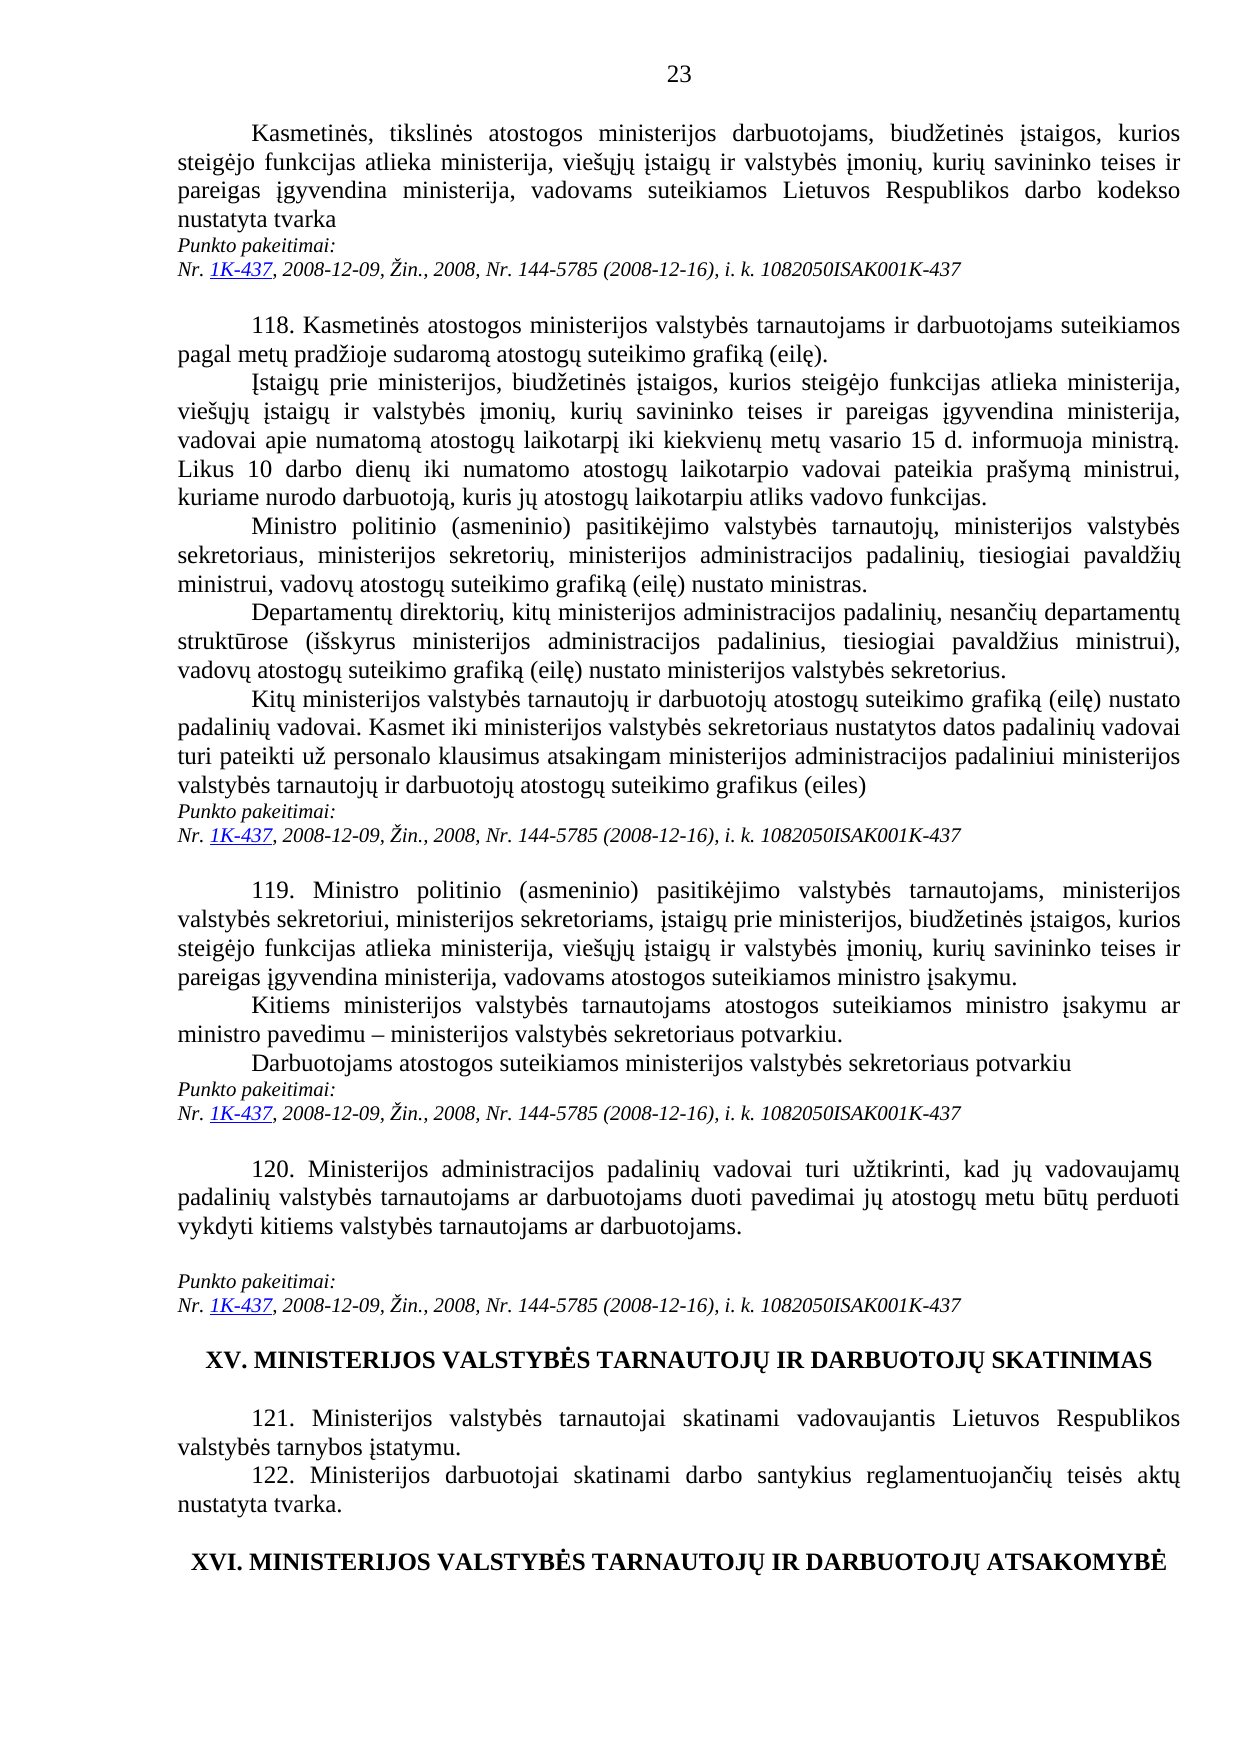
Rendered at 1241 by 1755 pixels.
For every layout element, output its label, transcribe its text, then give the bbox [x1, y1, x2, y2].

text Darbuotojams atostogos suteikiamos ministerijos valstybės sekretoriaus potvarkiu [177, 1048, 1181, 1077]
text Kasmetinės, tikslinės atostogos ministerijos darbuotojams, biudžetinės įstaigos, kurios steigėjo funkcijas atlieka ministerija, viešųjų įstaigų ir valstybės įmonių, kurių savininko teises ir pareigas įgyvendina ministerija, vadovams suteikiamos Lietuvos Respublikos darbo kodekso nustatyta tvarka [177, 118, 1181, 233]
text Departamentų direktorių, kitų ministerijos administracijos padalinių, nesančių departamentų struktūrose (išskyrus ministerijos administracijos padalinius, tiesiogiai pavaldžius ministrui), vadovų atostogų suteikimo grafiką (eilę) nustato ministerijos valstybės sekretorius. [177, 597, 1181, 684]
text Punkto pakeitimai: [177, 1269, 1181, 1293]
text XV. MINISTERIJOS VALSTYBĖS TARNAUTOJŲ IR DARBUOTOJŲ SKATINIMAS [177, 1346, 1181, 1374]
text Punkto pakeitimai: [177, 233, 1181, 257]
text Nr. 1K-437, 2008-12-09, Žin., 2008, Nr. 144-5785 (2008-12-16), i. k. 1082050ISAK001K-437 [177, 1101, 1181, 1125]
text XVI. MINISTERIJOS VALSTYBĖS TARNAUTOJŲ IR DARBUOTOJŲ ATSAKOMYBĖ [177, 1547, 1181, 1576]
text Ministro politinio (asmeninio) pasitikėjimo valstybės tarnautojų, ministerijos valstybės sekretoriaus, ministerijos sekretorių, ministerijos administracijos padalinių, tiesiogiai pavaldžių ministrui, vadovų atostogų suteikimo grafiką (eilę) nustato ministras. [177, 511, 1181, 597]
text Nr. 1K-437, 2008-12-09, Žin., 2008, Nr. 144-5785 (2008-12-16), i. k. 1082050ISAK001K-437 [177, 1293, 1181, 1317]
text Punkto pakeitimai: [177, 799, 1181, 823]
text Nr. 1K-437, 2008-12-09, Žin., 2008, Nr. 144-5785 (2008-12-16), i. k. 1082050ISAK001K-437 [177, 257, 1181, 281]
text 119. Ministro politinio (asmeninio) pasitikėjimo valstybės tarnautojams, ministerijos valstybės sekretoriui, ministerijos sekretoriams, įstaigų prie ministerijos, biudžetinės įstaigos, kurios steigėjo funkcijas atlieka ministerija, viešųjų įstaigų ir valstybės įmonių, kurių savininko teises ir pareigas įgyvendina ministerija, vadovams atostogos suteikiamos ministro įsakymu. [177, 876, 1181, 991]
text 121. Ministerijos valstybės tarnautojai skatinami vadovaujantis Lietuvos Respublikos valstybės tarnybos įstatymu. [177, 1403, 1181, 1461]
text Kitų ministerijos valstybės tarnautojų ir darbuotojų atostogų suteikimo grafiką (eilę) nustato padalinių vadovai. Kasmet iki ministerijos valstybės sekretoriaus nustatytos datos padalinių vadovai turi pateikti už personalo klausimus atsakingam ministerijos administracijos padaliniui ministerijos valstybės tarnautojų ir darbuotojų atostogų suteikimo grafikus (eiles) [177, 684, 1181, 799]
text 122. Ministerijos darbuotojai skatinami darbo santykius reglamentuojančių teisės aktų nustatyta tvarka. [177, 1461, 1181, 1518]
text Punkto pakeitimai: [177, 1077, 1181, 1101]
text Įstaigų prie ministerijos, biudžetinės įstaigos, kurios steigėjo funkcijas atlieka ministerija, viešųjų įstaigų ir valstybės įmonių, kurių savininko teises ir pareigas įgyvendina ministerija, vadovai apie numatomą atostogų laikotarpį iki kiekvienų metų vasario 15 d. informuoja ministrą. Likus 10 darbo dienų iki numatomo atostogų laikotarpio vadovai pateikia prašymą ministrui, kuriame nurodo darbuotoją, kuris jų atostogų laikotarpiu atliks vadovo funkcijas. [177, 367, 1181, 511]
text 118. Kasmetinės atostogos ministerijos valstybės tarnautojams ir darbuotojams suteikiamos pagal metų pradžioje sudaromą atostogų suteikimo grafiką (eilę). [177, 310, 1181, 367]
text 120. Ministerijos administracijos padalinių vadovai turi užtikrinti, kad jų vadovaujamų padalinių valstybės tarnautojams ar darbuotojams duoti pavedimai jų atostogų metu būtų perduoti vykdyti kitiems valstybės tarnautojams ar darbuotojams. [177, 1154, 1181, 1240]
text Kitiems ministerijos valstybės tarnautojams atostogos suteikiamos ministro įsakymu ar ministro pavedimu – ministerijos valstybės sekretoriaus potvarkiu. [177, 991, 1181, 1048]
text Nr. 1K-437, 2008-12-09, Žin., 2008, Nr. 144-5785 (2008-12-16), i. k. 1082050ISAK001K-437 [177, 823, 1181, 847]
